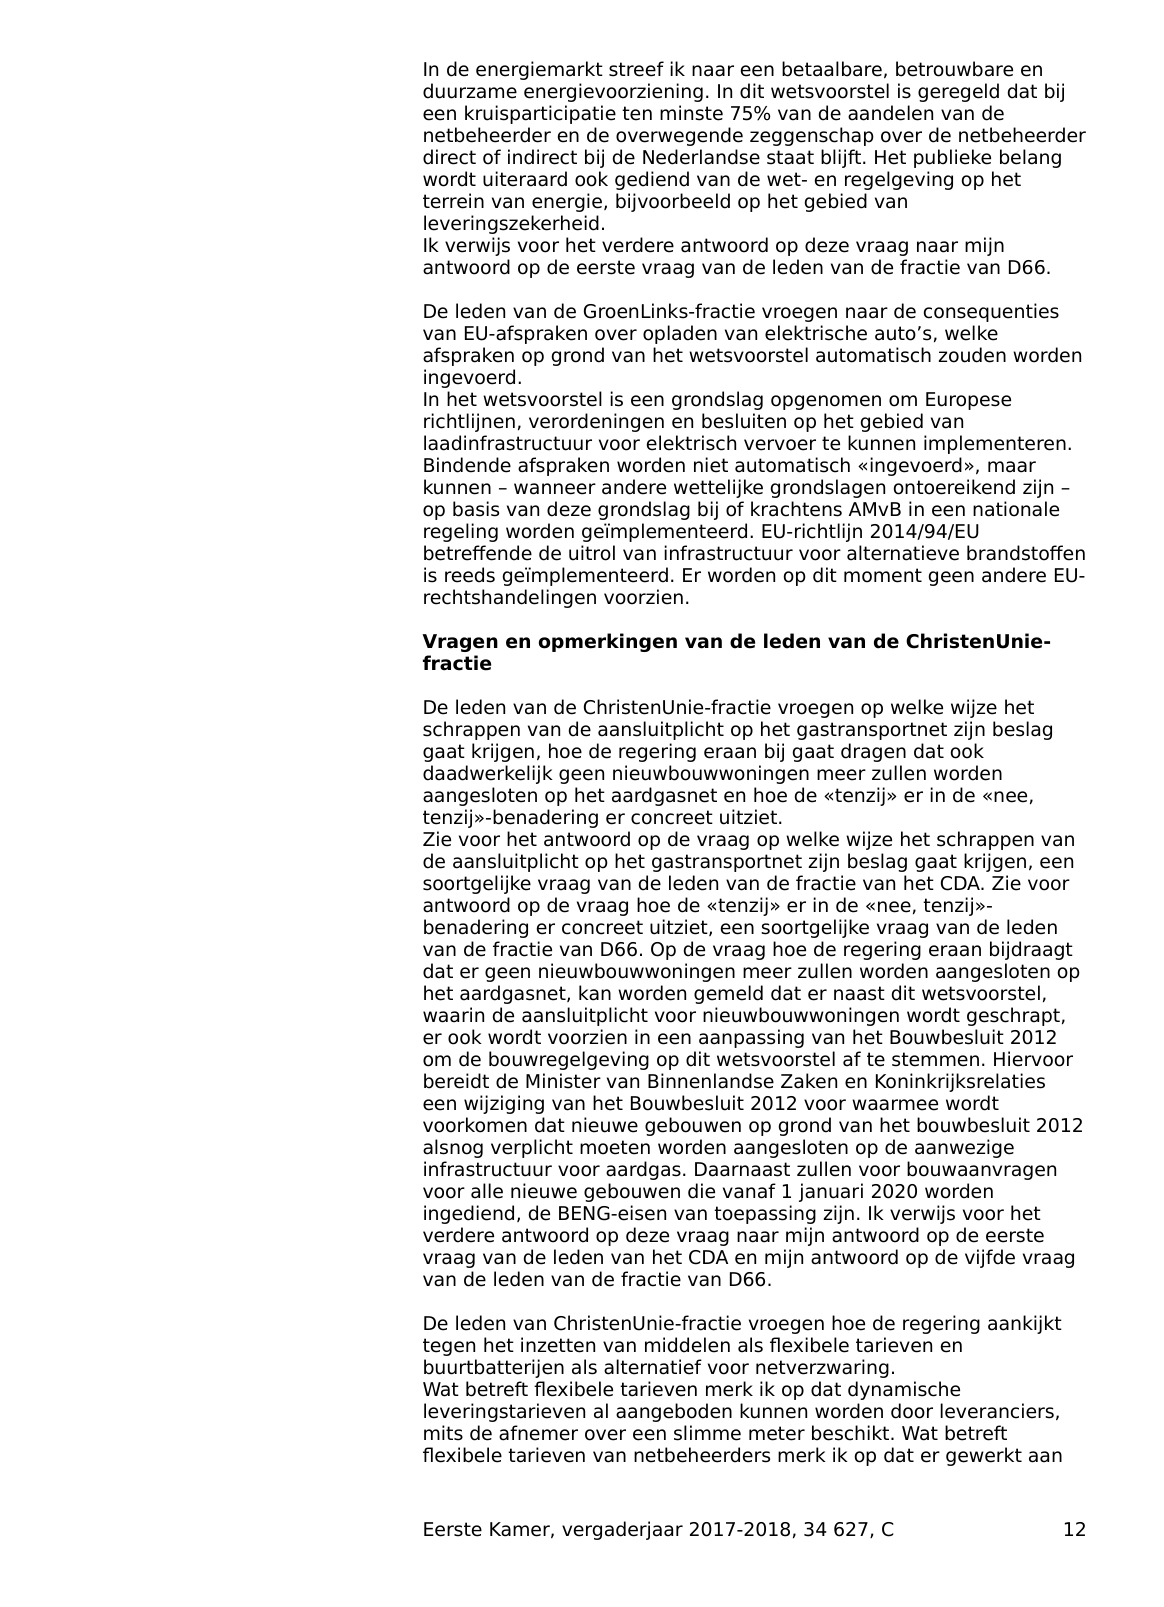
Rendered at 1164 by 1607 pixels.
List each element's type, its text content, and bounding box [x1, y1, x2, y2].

text Ik verwijs voor het verdere antwoord op deze vraag naar mijn antwoord op de eerste vraag van de leden van de fractie van D66. [422, 235, 1087, 279]
text De leden van de ChristenUnie-fractie vroegen op welke wijze het schrappen van de aansluitplicht op het gastransportnet zijn beslag gaat krijgen, hoe de regering eraan bij gaat dragen dat ook daadwerkelijk geen nieuwbouwwoningen meer zullen worden aangesloten op het aardgasnet en hoe de «tenzij» er in de «nee, tenzij»-benadering er concreet uitziet. [422, 697, 1087, 829]
text Zie voor het antwoord op de vraag op welke wijze het schrappen van de aansluitplicht op het gastransportnet zijn beslag gaat krijgen, een soortgelijke vraag van de leden van de fractie van het CDA. Zie voor antwoord op de vraag hoe de «tenzij» er in de «nee, tenzij»-benadering er concreet uitziet, een soortgelijke vraag van de leden van de fractie van D66. Op de vraag hoe de regering eraan bijdraagt dat er geen nieuwbouwwoningen meer zullen worden aangesloten op het aardgasnet, kan worden gemeld dat er naast dit wetsvoorstel, waarin de aansluitplicht voor nieuwbouwwoningen wordt geschrapt, er ook wordt voorzien in een aanpassing van het Bouwbesluit 2012 om de bouwregelgeving op dit wetsvoorstel af te stemmen. Hiervoor bereidt de Minister van Binnenlandse Zaken en Koninkrijksrelaties een wijziging van het Bouwbesluit 2012 voor waarmee wordt voorkomen dat nieuwe gebouwen op grond van het bouwbesluit 2012 alsnog verplicht moeten worden aangesloten op de aanwezige infrastructuur voor aardgas. Daarnaast zullen voor bouwaanvragen voor alle nieuwe gebouwen die vanaf 1 januari 2020 worden ingediend, de BENG-eisen van toepassing zijn. Ik verwijs voor het verdere antwoord op deze vraag naar mijn antwoord op de eerste vraag van de leden van het CDA en mijn antwoord op de vijfde vraag van de leden van de fractie van D66. [422, 829, 1087, 1291]
text Wat betreft flexibele tarieven merk ik op dat dynamische leveringstarieven al aangeboden kunnen worden door leveranciers, mits de afnemer over een slimme meter beschikt. Wat betreft flexibele tarieven van netbeheerders merk ik op dat er gewerkt aan [422, 1379, 1087, 1467]
text In de energiemarkt streef ik naar een betaalbare, betrouwbare en duurzame energievoorziening. In dit wetsvoorstel is geregeld dat bij een kruisparticipatie ten minste 75% van de aandelen van de netbeheerder en de overwegende zeggenschap over de netbeheerder direct of indirect bij de Nederlandse staat blijft. Het publieke belang wordt uiteraard ook gediend van de wet- en regelgeving op het terrein van energie, bijvoorbeeld op het gebied van leveringszekerheid. [422, 59, 1087, 235]
text De leden van de GroenLinks-fractie vroegen naar de consequenties van EU-afspraken over opladen van elektrische auto’s, welke afspraken op grond van het wetsvoorstel automatisch zouden worden ingevoerd. [422, 301, 1087, 389]
text In het wetsvoorstel is een grondslag opgenomen om Europese richtlijnen, verordeningen en besluiten op het gebied van laadinfrastructuur voor elektrisch vervoer te kunnen implementeren. Bindende afspraken worden niet automatisch «ingevoerd», maar kunnen – wanneer andere wettelijke grondslagen ontoereikend zijn – op basis van deze grondslag bij of krachtens AMvB in een nationale regeling worden geïmplementeerd. EU-richtlijn 2014/94/EU betreffende de uitrol van infrastructuur voor alternatieve brandstoffen is reeds geïmplementeerd. Er worden op dit moment geen andere EU-rechtshandelingen voorzien. [422, 389, 1087, 609]
subtitle Vragen en opmerkingen van de leden van de ChristenUnie-fractie [422, 631, 1087, 675]
text De leden van ChristenUnie-fractie vroegen hoe de regering aankijkt tegen het inzetten van middelen als flexibele tarieven en buurtbatterijen als alternatief voor netverzwaring. [422, 1313, 1087, 1379]
